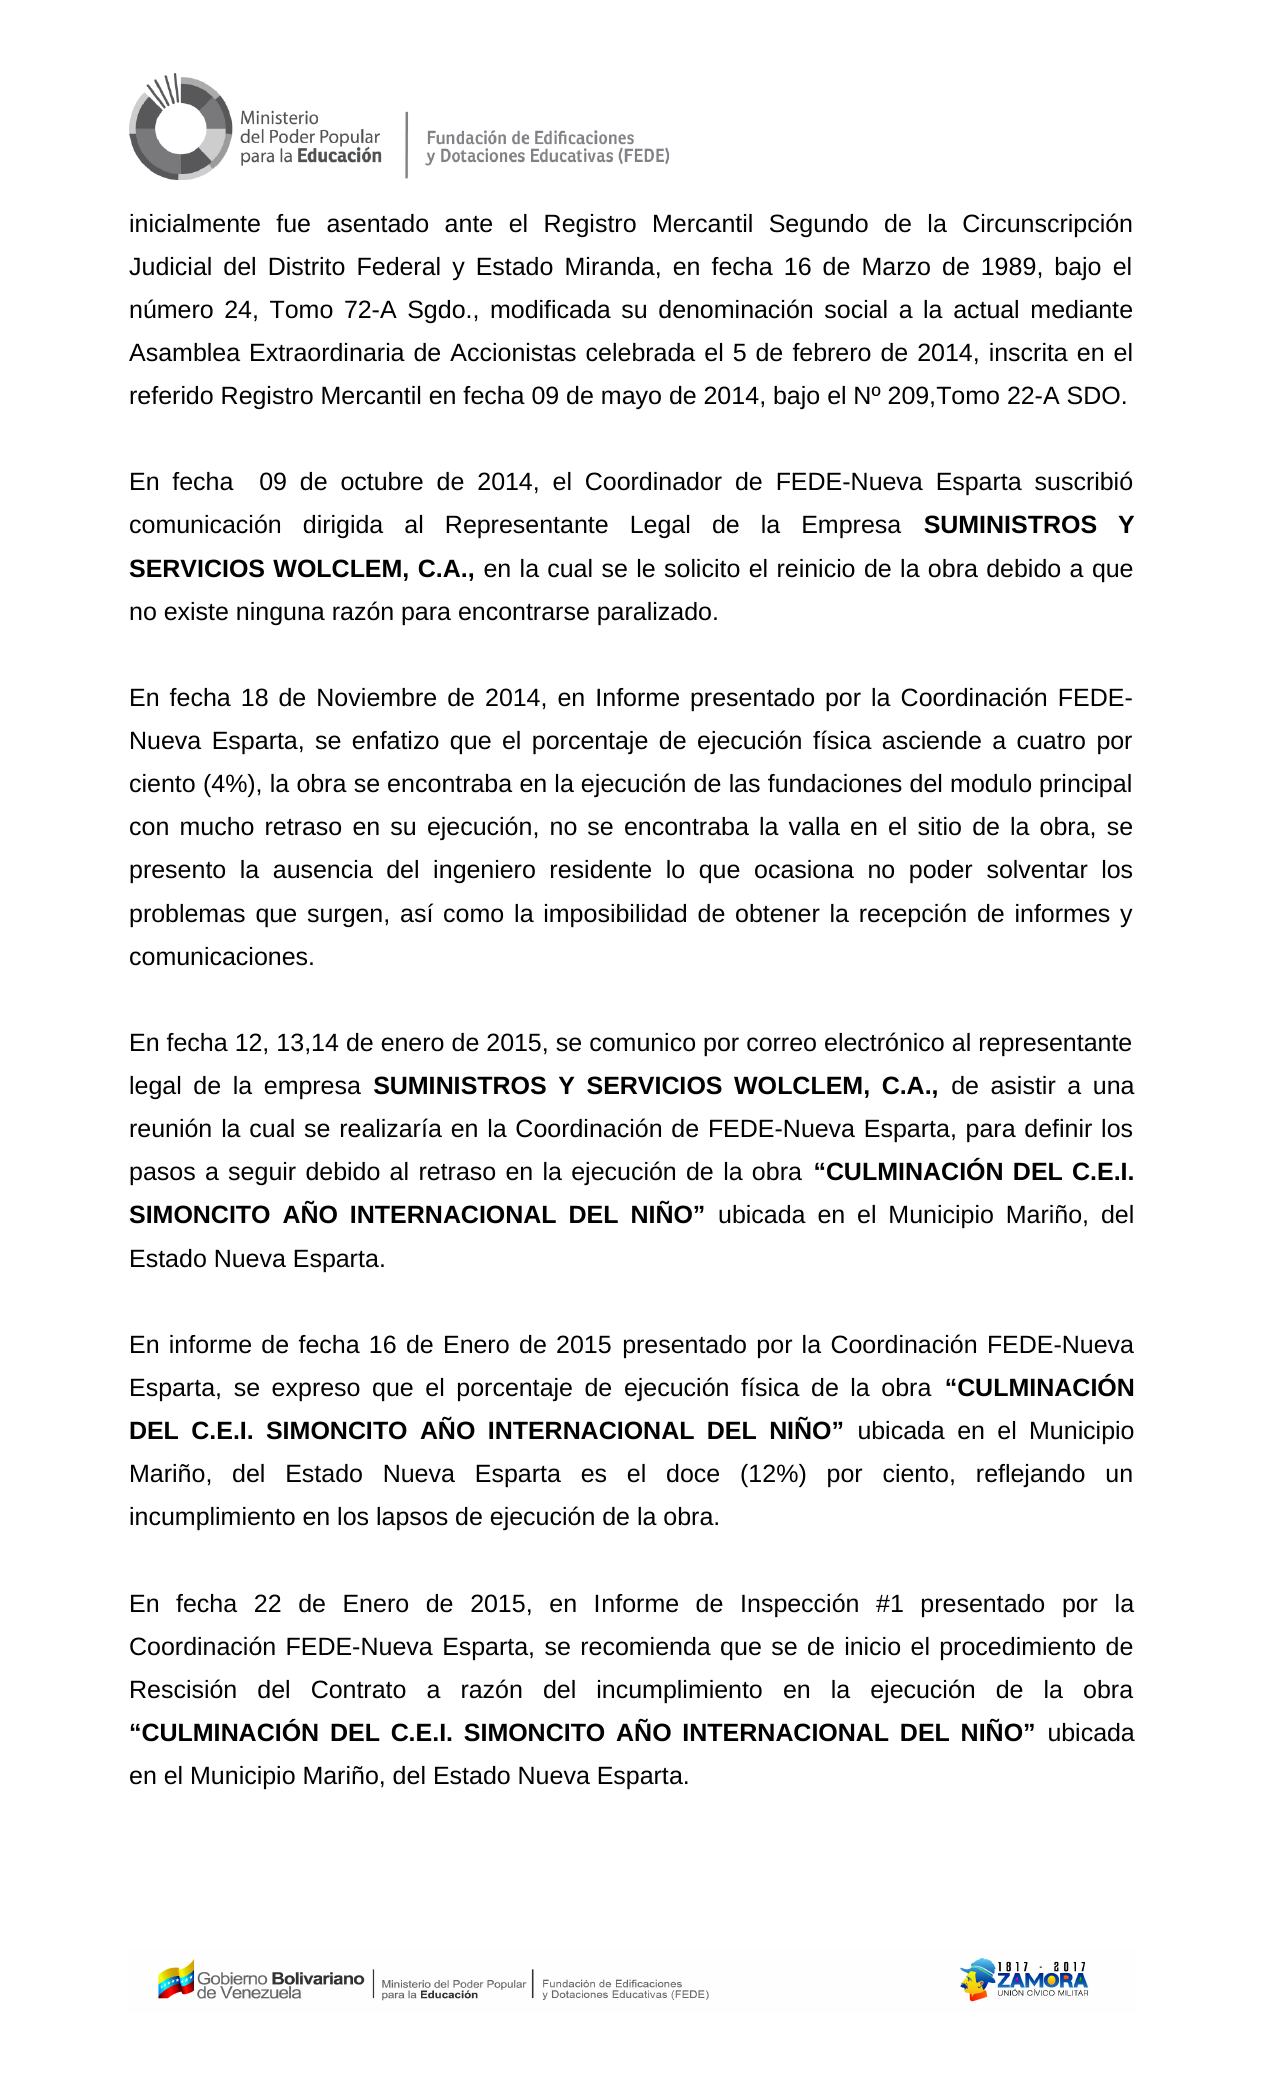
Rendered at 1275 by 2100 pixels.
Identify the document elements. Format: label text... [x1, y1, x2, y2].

text En fecha 12, 13,14 de enero de 2015, se comunico por correo electrónico al representante legal de la empresa SUMINISTROS Y SERVICIOS WOLCLEM, C.A., de asistir a una reunión la cual se realizaría en la Coordinación de FEDE-Nueva Esparta, para definir los pasos a seguir debido al retraso en la ejecución de la obra “CULMINACIÓN DEL C.E.I. SIMONCITO AÑO INTERNACIONAL DEL NIÑO” ubicada en el Municipio Mariño, del Estado Nueva Esparta. [129, 1028, 1135, 1272]
text En fecha 22 de Enero de 2015, en Informe de Inspección #1 presentado por la Coordinación FEDE-Nueva Esparta, se recomienda que se de inicio el procedimiento de Rescisión del Contrato a razón del incumplimiento en la ejecución de la obra “CULMINACIÓN DEL C.E.I. SIMONCITO AÑO INTERNACIONAL DEL NIÑO” ubicada en el Municipio Mariño, del Estado Nueva Esparta. [129, 1588, 1135, 1790]
text En fecha 18 de Noviembre de 2014, en Informe presentado por la Coordinación FEDE-Nueva Esparta, se enfatizo que el porcentaje de ejecución física asciende a cuatro por ciento (4%), la obra se encontraba en la ejecución de las fundaciones del modulo principal con mucho retraso en su ejecución, no se encontraba la valla en el sitio de la obra, se presento la ausencia del ingeniero residente lo que ocasiona no poder solventar los problemas que surgen, así como la imposibilidad de obtener la recepción de informes y comunicaciones. [129, 683, 1135, 970]
text inicialmente fue asentado ante el Registro Mercantil Segundo de la Circunscripción Judicial del Distrito Federal y Estado Miranda, en fecha 16 de Marzo de 1989, bajo el número 24, Tomo 72-A Sgdo., modificada su denominación social a la actual mediante Asamblea Extraordinaria de Accionistas celebrada el 5 de febrero de 2014, inscrita en el referido Registro Mercantil en fecha 09 de mayo de 2014, bajo el Nº 209,Tomo 22-A SDO. [129, 208, 1135, 410]
picture [129, 73, 670, 180]
text En fecha 09 de octubre de 2014, el Coordinador de FEDE-Nueva Esparta suscribió comunicación dirigida al Representante Legal de la Empresa SUMINISTROS Y SERVICIOS WOLCLEM, C.A., en la cual se le solicito el reinicio de la obra debido a que no existe ninguna razón para encontrarse paralizado. [129, 467, 1135, 625]
picture [126, 1948, 1137, 2013]
text En informe de fecha 16 de Enero de 2015 presentado por la Coordinación FEDE-Nueva Esparta, se expreso que el porcentaje de ejecución física de la obra “CULMINACIÓN DEL C.E.I. SIMONCITO AÑO INTERNACIONAL DEL NIÑO” ubicada en el Municipio Mariño, del Estado Nueva Esparta es el doce (12%) por ciento, reflejando un incumplimiento en los lapsos de ejecución de la obra. [129, 1330, 1135, 1531]
